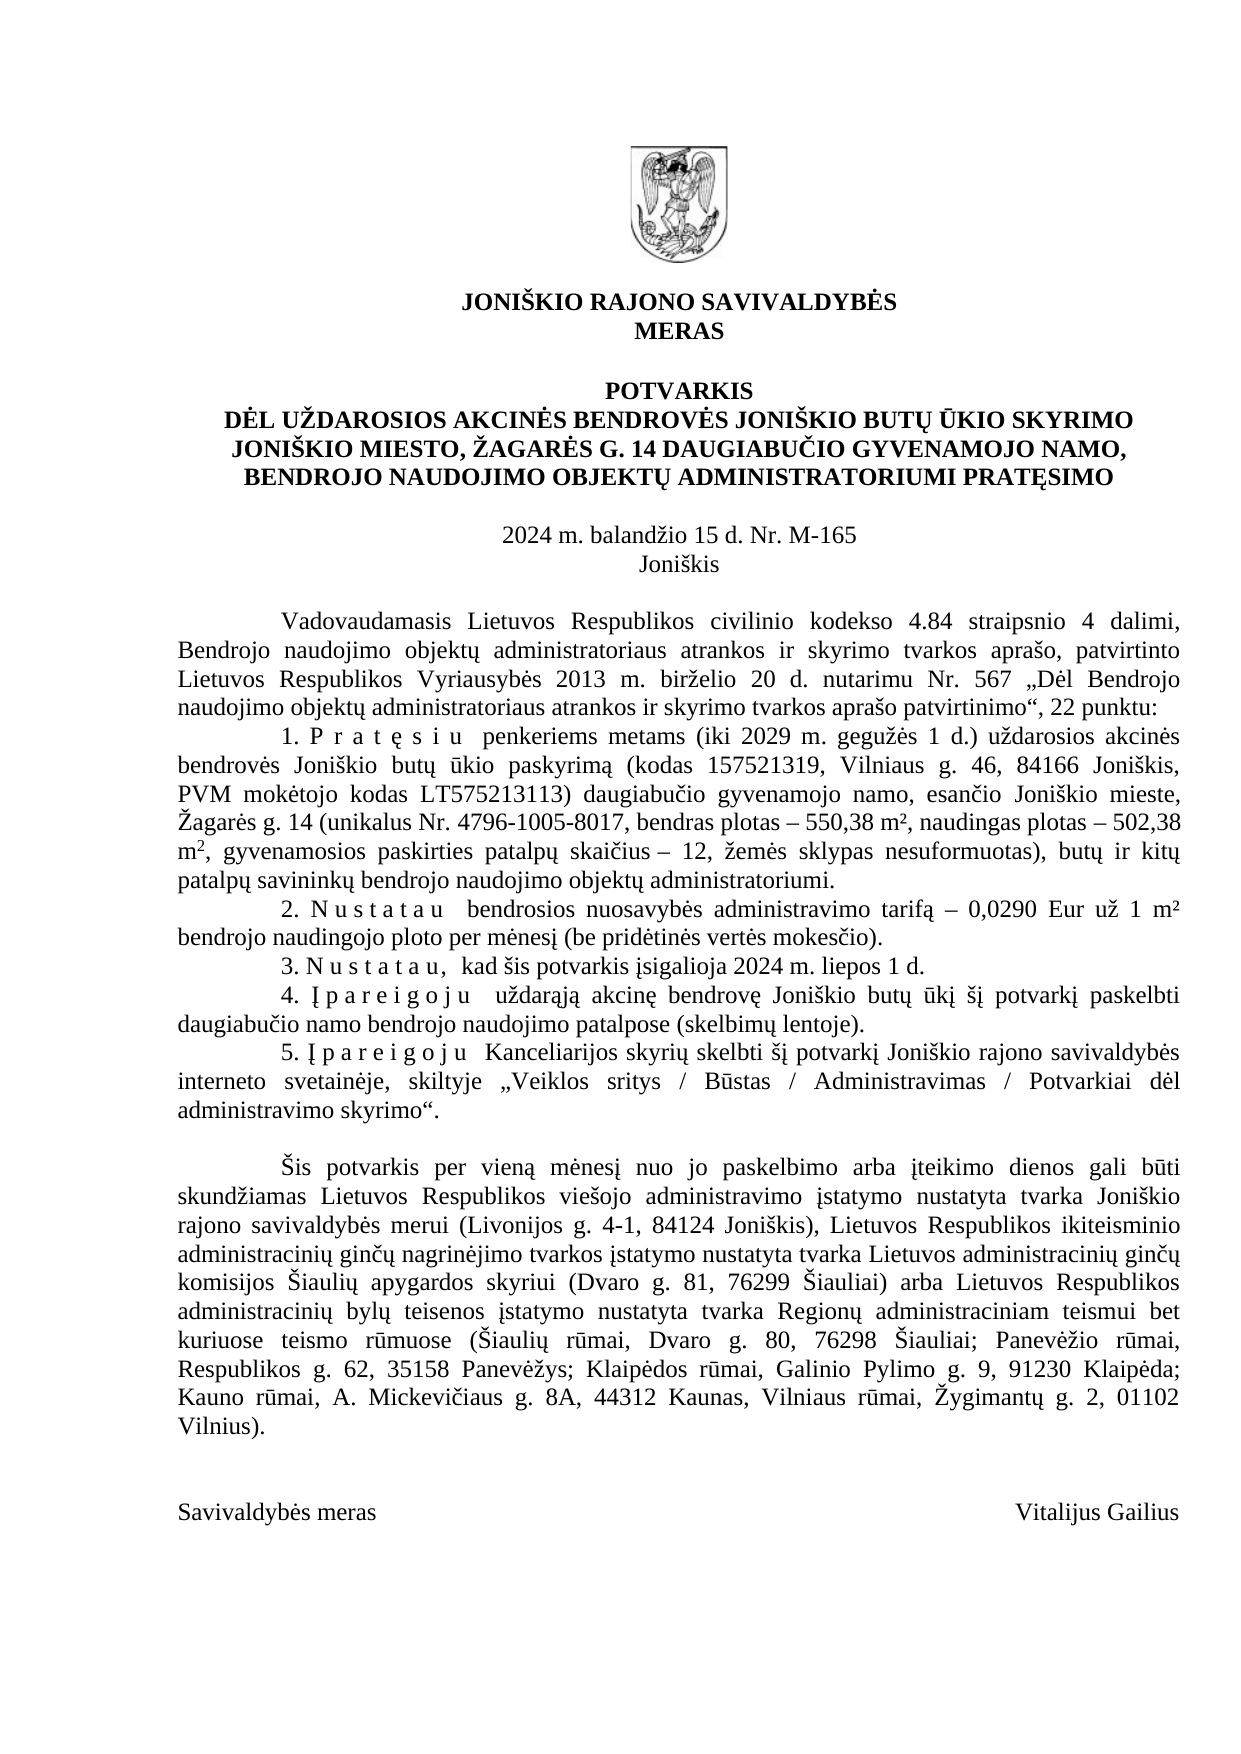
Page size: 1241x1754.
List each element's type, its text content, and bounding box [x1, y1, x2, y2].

text Savivaldybės meras Vitalijus Gailius [177, 1497, 1181, 1526]
text Šis potvarkis per vieną mėnesį nuo jo paskelbimo arba įteikimo dienos gali būti skundžiamas Lietuvos Respublikos viešojo administravimo įstatymo nustatyta tvarka Joniškio rajono savivaldybės merui (Livonijos g. 4-1, 84124 Joniškis), Lietuvos Respublikos ikiteisminio administracinių ginčų nagrinėjimo tvarkos įstatymo nustatyta tvarka Lietuvos administracinių ginčų komisijos Šiaulių apygardos skyriui (Dvaro g. 81, 76299 Šiauliai) arba Lietuvos Respublikos administracinių bylų teisenos įstatymo nustatyta tvarka Regionų administraciniam teismui bet kuriuose teismo rūmuose (Šiaulių rūmai, Dvaro g. 80, 76298 Šiauliai; Panevėžio rūmai, Respublikos g. 62, 35158 Panevėžys; Klaipėdos rūmai, Galinio Pylimo g. 9, 91230 Klaipėda; Kauno rūmai, A. Mickevičiaus g. 8A, 44312 Kaunas, Vilniaus rūmai, Žygimantų g. 2, 01102 Vilnius). [177, 1152, 1181, 1440]
text Joniškis [177, 549, 1181, 577]
text Vadovaudamasis Lietuvos Respublikos civilinio kodekso 4.84 straipsnio 4 dalimi, Bendrojo naudojimo objektų administratoriaus atrankos ir skyrimo tvarkos aprašo, patvirtinto Lietuvos Respublikos Vyriausybės 2013 m. birželio 20 d. nutarimu Nr. 567 „Dėl Bendrojo naudojimo objektų administratoriaus atrankos ir skyrimo tvarkos aprašo patvirtinimo“, 22 punktu: [177, 606, 1181, 721]
table_cell Joniškio rajono savivaldybės MERAS [177, 288, 1181, 345]
text 1. P r a t ę s i u penkeriems metams (iki 2029 m. gegužės 1 d.) uždarosios akcinės bendrovės Joniškio butų ūkio paskyrimą (kodas 157521319, Vilniaus g. 46, 84166 Joniškis, PVM mokėtojo kodas LT575213113) daugiabučio gyvenamojo namo, esančio Joniškio mieste, Žagarės g. 14 (unikalus Nr. 4796-1005-8017, bendras plotas – 550,38 m², naudingas plotas – 502,38 m2, gyvenamosios paskirties patalpų skaičius – 12, žemės sklypas nesuformuotas), butų ir kitų patalpų savininkų bendrojo naudojimo objektų administratoriumi. [177, 721, 1181, 894]
text 5. Įpareigoju Kanceliarijos skyrių skelbti šį potvarkį Joniškio rajono savivaldybės interneto svetainėje, skiltyje „Veiklos sritys / Būstas / Administravimas / Potvarkiai dėl administravimo skyrimo“. [177, 1037, 1181, 1124]
text DĖL UŽDAROSIOS AKCINĖS BENDROVĖS JONIŠKIO BUTŲ ŪKIO SKYRIMO JONIŠKIO MIESTO, ŽAGARĖS G. 14 DAUGIABUČIO GYVENAMOJO NAMO, BENDROJO NAUDOJIMO OBJEKTŲ ADMINISTRATORIUMI PRATĘSIMO [177, 405, 1181, 491]
text 2. Nustatau bendrosios nuosavybės administravimo tarifą – 0,0290 Eur už 1 m² bendrojo naudingojo ploto per mėnesį (be pridėtinės vertės mokesčio). [177, 894, 1181, 951]
text 3. Nustatau, kad šis potvarkis įsigalioja 2024 m. liepos 1 d. [177, 951, 1181, 980]
text 4. Įpareigoju uždarąją akcinę bendrovę Joniškio butų ūkį šį potvarkį paskelbti daugiabučio namo bendrojo naudojimo patalpose (skelbimų lentoje). [177, 980, 1181, 1037]
text 2024 m. balandžio 15 d. Nr. M-165 [177, 520, 1181, 549]
table_cell POTVARKIS [177, 345, 1181, 405]
table_cell [177, 263, 1181, 287]
table_header [177, 118, 1181, 262]
